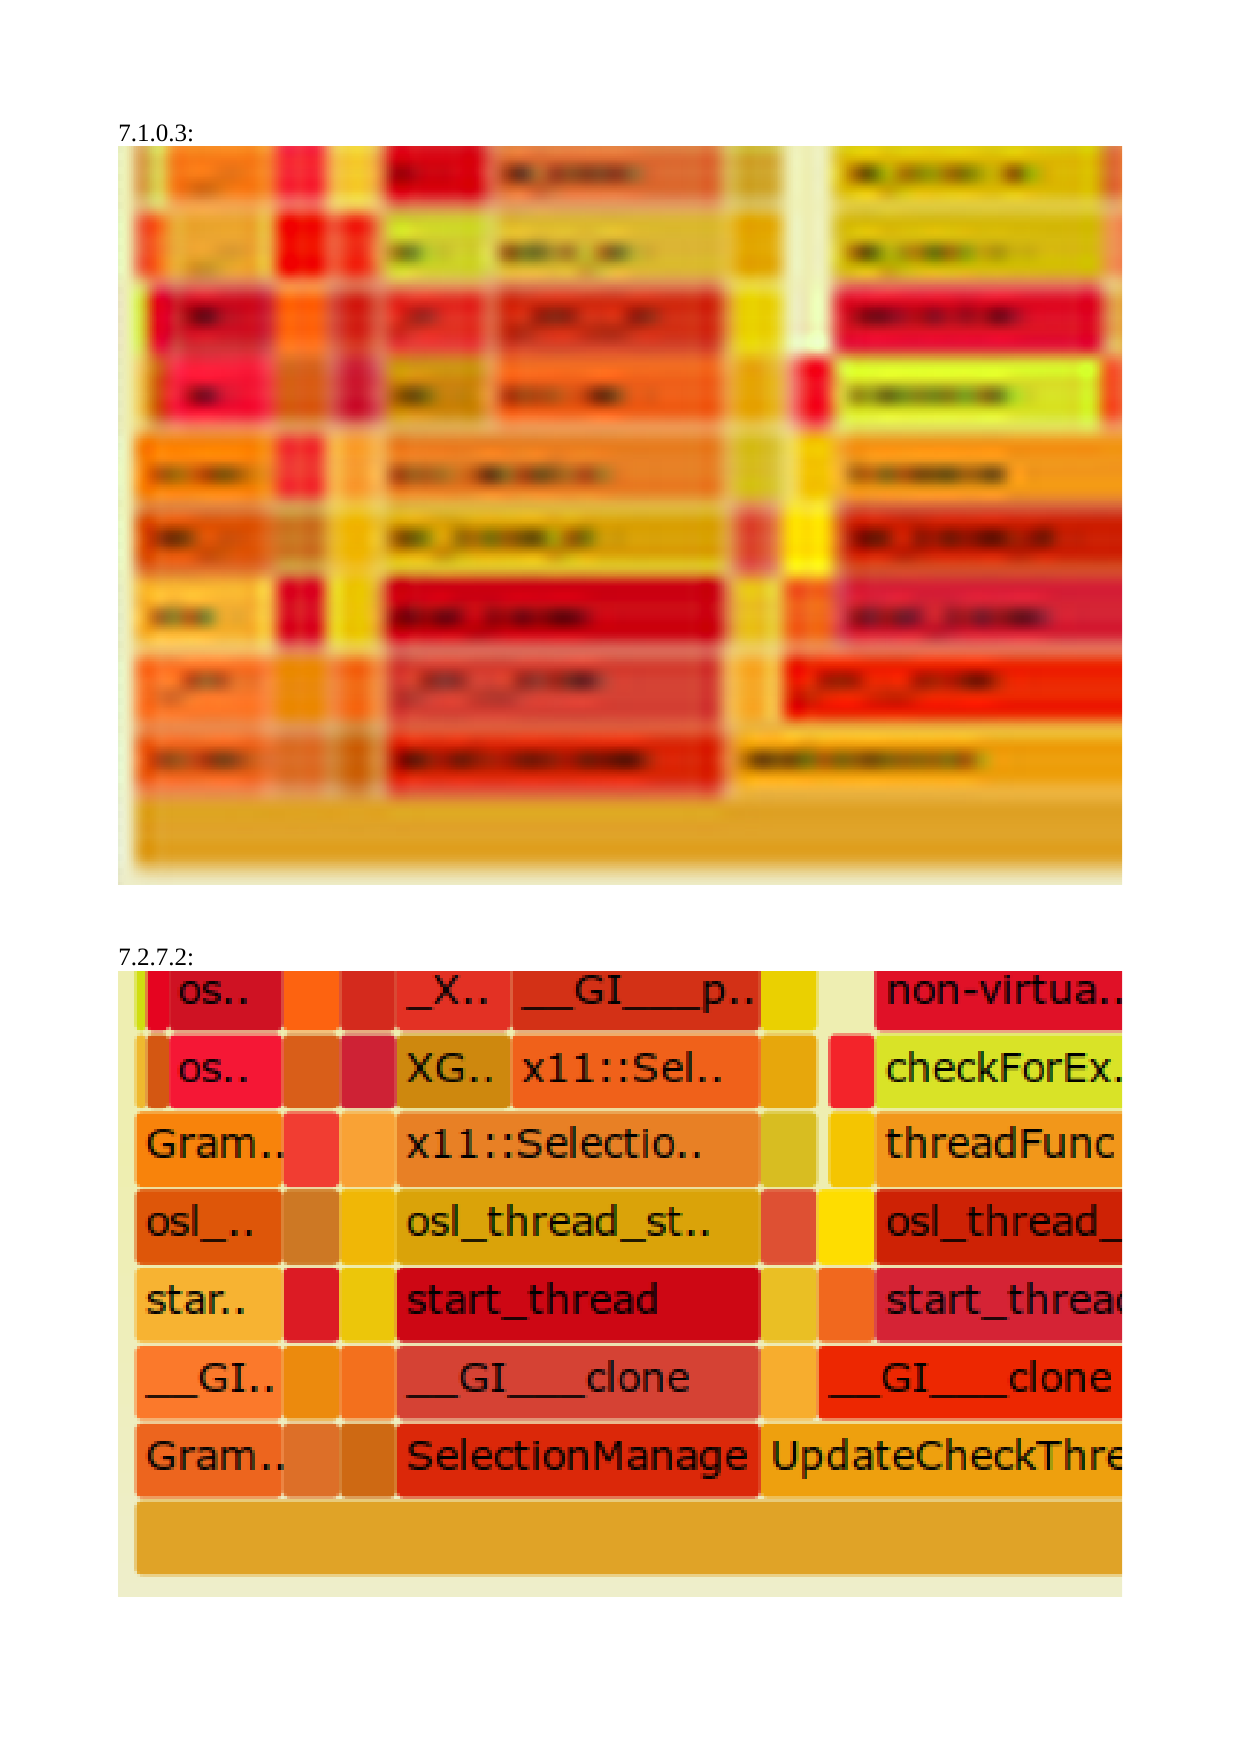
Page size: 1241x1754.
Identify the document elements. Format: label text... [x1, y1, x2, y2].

text 7.2.7.2: [118, 942, 1122, 971]
text 7.1.0.3: [118, 118, 1122, 146]
picture [118, 971, 1123, 1597]
picture [118, 146, 1123, 885]
